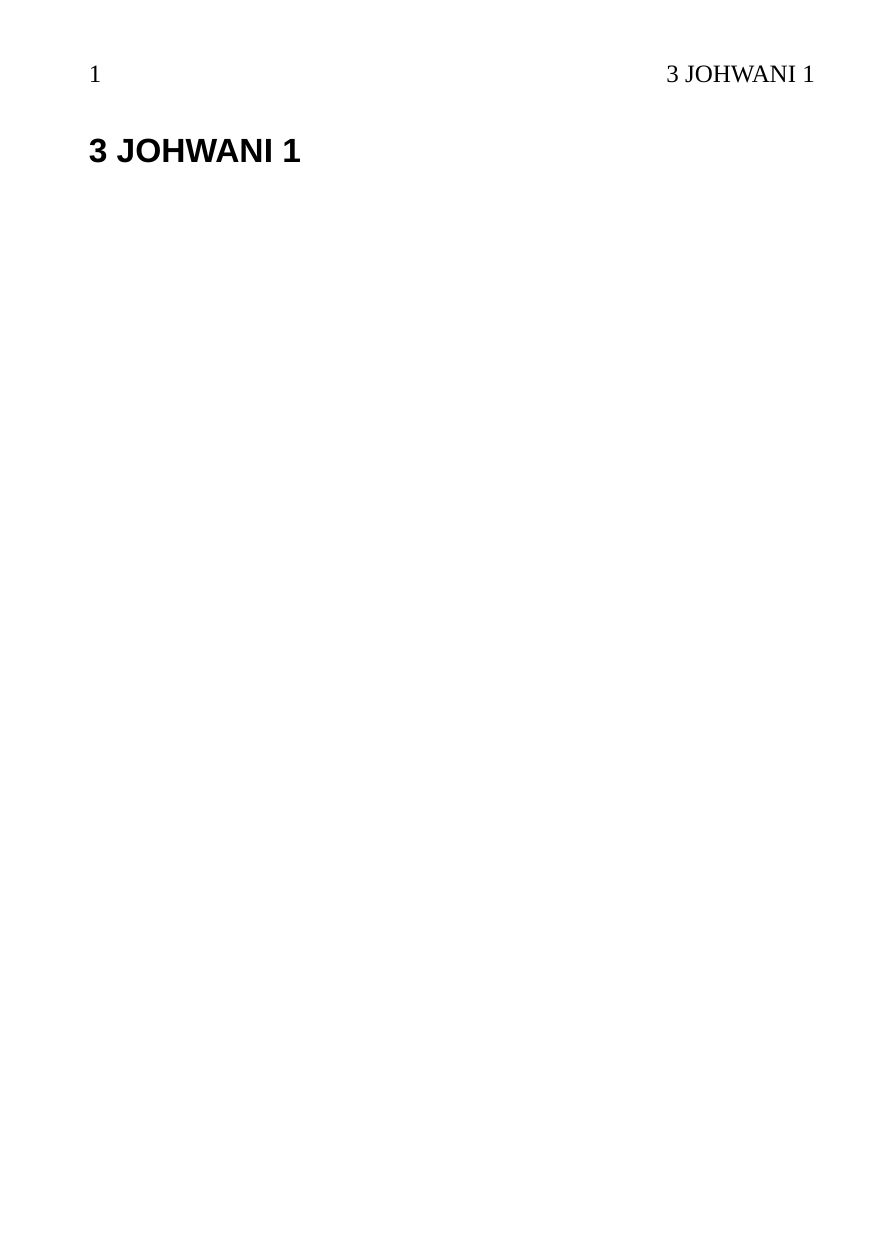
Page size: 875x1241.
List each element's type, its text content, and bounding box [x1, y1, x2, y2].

subtitle 3 JOHWANI 1 [88, 131, 815, 170]
